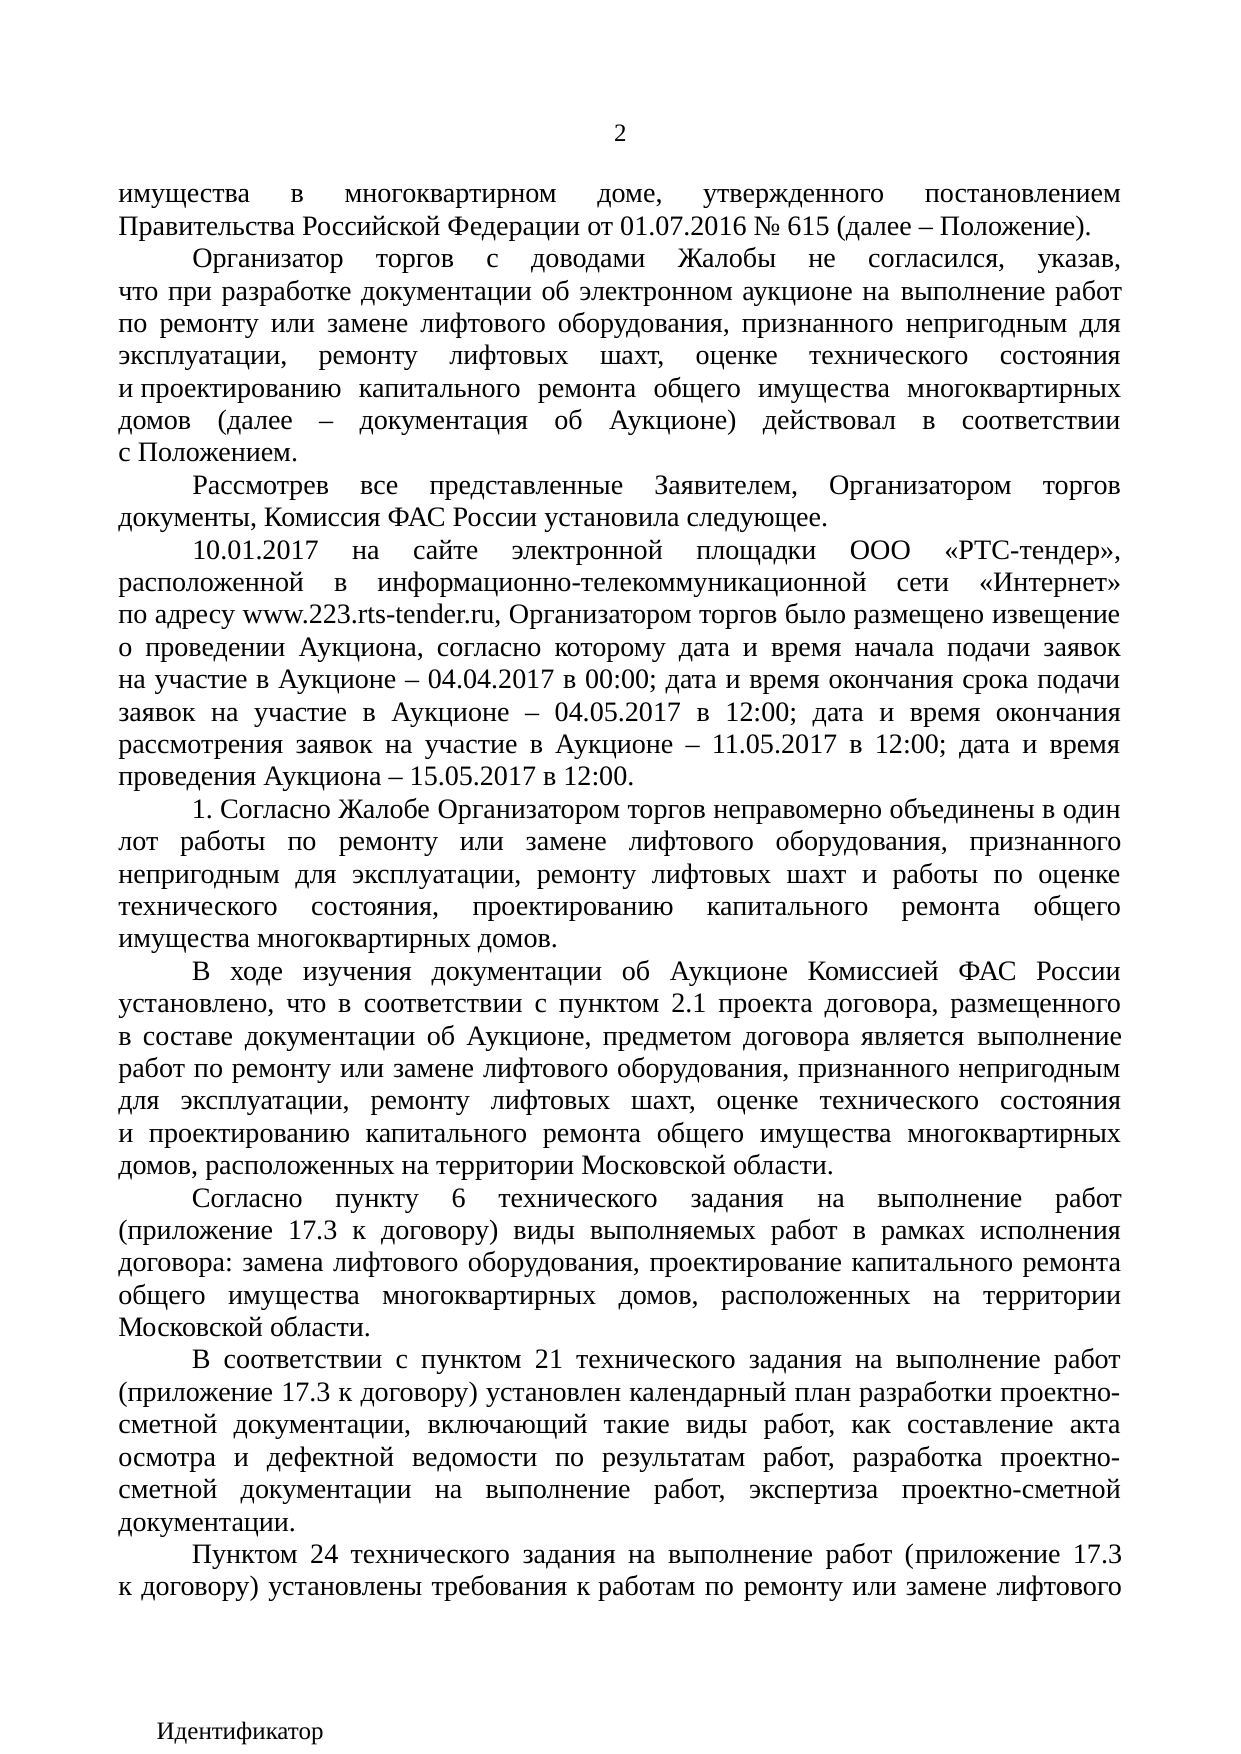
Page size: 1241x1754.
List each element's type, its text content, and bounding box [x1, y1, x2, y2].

text Организатор торгов с доводами Жалобы не согласился, указав, что при разработке документации об электронном аукционе на выполнение работ по ремонту или замене лифтового оборудования, признанного непригодным для эксплуатации, ремонту лифтовых шахт, оценке технического состояния и проектированию капитального ремонта общего имущества многоквартирных домов (далее – документация об Аукционе) действовал в соответствии с Положением. [118, 241, 1122, 468]
text Пунктом 24 технического задания на выполнение работ (приложение 17.3 к договору) установлены требования к работам по ремонту или замене лифтового [118, 1537, 1122, 1602]
text В соответствии с пунктом 21 технического задания на выполнение работ (приложение 17.3 к договору) установлен календарный план разработки проектно-сметной документации, включающий такие виды работ, как составление акта осмотра и дефектной ведомости по результатам работ, разработка проектно-сметной документации на выполнение работ, экспертиза проектно-сметной документации. [118, 1343, 1122, 1537]
text 10.01.2017 на сайте электронной площадки ООО «РТС-тендер», расположенной в информационно-телекоммуникационной сети «Интернет» по адресу www.223.rts-tender.ru, Организатором торгов было размещено извещение о проведении Аукциона, согласно которому дата и время начала подачи заявок на участие в Аукционе – 04.04.2017 в 00:00; дата и время окончания срока подачи заявок на участие в Аукционе – 04.05.2017 в 12:00; дата и время окончания рассмотрения заявок на участие в Аукционе – 11.05.2017 в 12:00; дата и время проведения Аукциона – 15.05.2017 в 12:00. [118, 533, 1122, 792]
text Рассмотрев все представленные Заявителем, Организатором торгов документы, Комиссия ФАС России установила следующее. [118, 468, 1122, 533]
text Согласно пункту 6 технического задания на выполнение работ (приложение 17.3 к договору) виды выполняемых работ в рамках исполнения договора: замена лифтового оборудования, проектирование капитального ремонта общего имущества многоквартирных домов, расположенных на территории Московской области. [118, 1181, 1122, 1343]
text имущества в многоквартирном доме, утвержденного постановлением Правительства Российской Федерации от 01.07.2016 № 615 (далее – Положение). [118, 176, 1122, 241]
text 1. Согласно Жалобе Организатором торгов неправомерно объединены в один лот работы по ремонту или замене лифтового оборудования, признанного непригодным для эксплуатации, ремонту лифтовых шахт и работы по оценке технического состояния, проектированию капитального ремонта общего имущества многоквартирных домов. [118, 792, 1122, 954]
text В ходе изучения документации об Аукционе Комиссией ФАС России установлено, что в соответствии с пунктом 2.1 проекта договора, размещенного в составе документации об Аукционе, предметом договора является выполнение работ по ремонту или замене лифтового оборудования, признанного непригодным для эксплуатации, ремонту лифтовых шахт, оценке технического состояния и проектированию капитального ремонта общего имущества многоквартирных домов, расположенных на территории Московской области. [118, 954, 1122, 1181]
